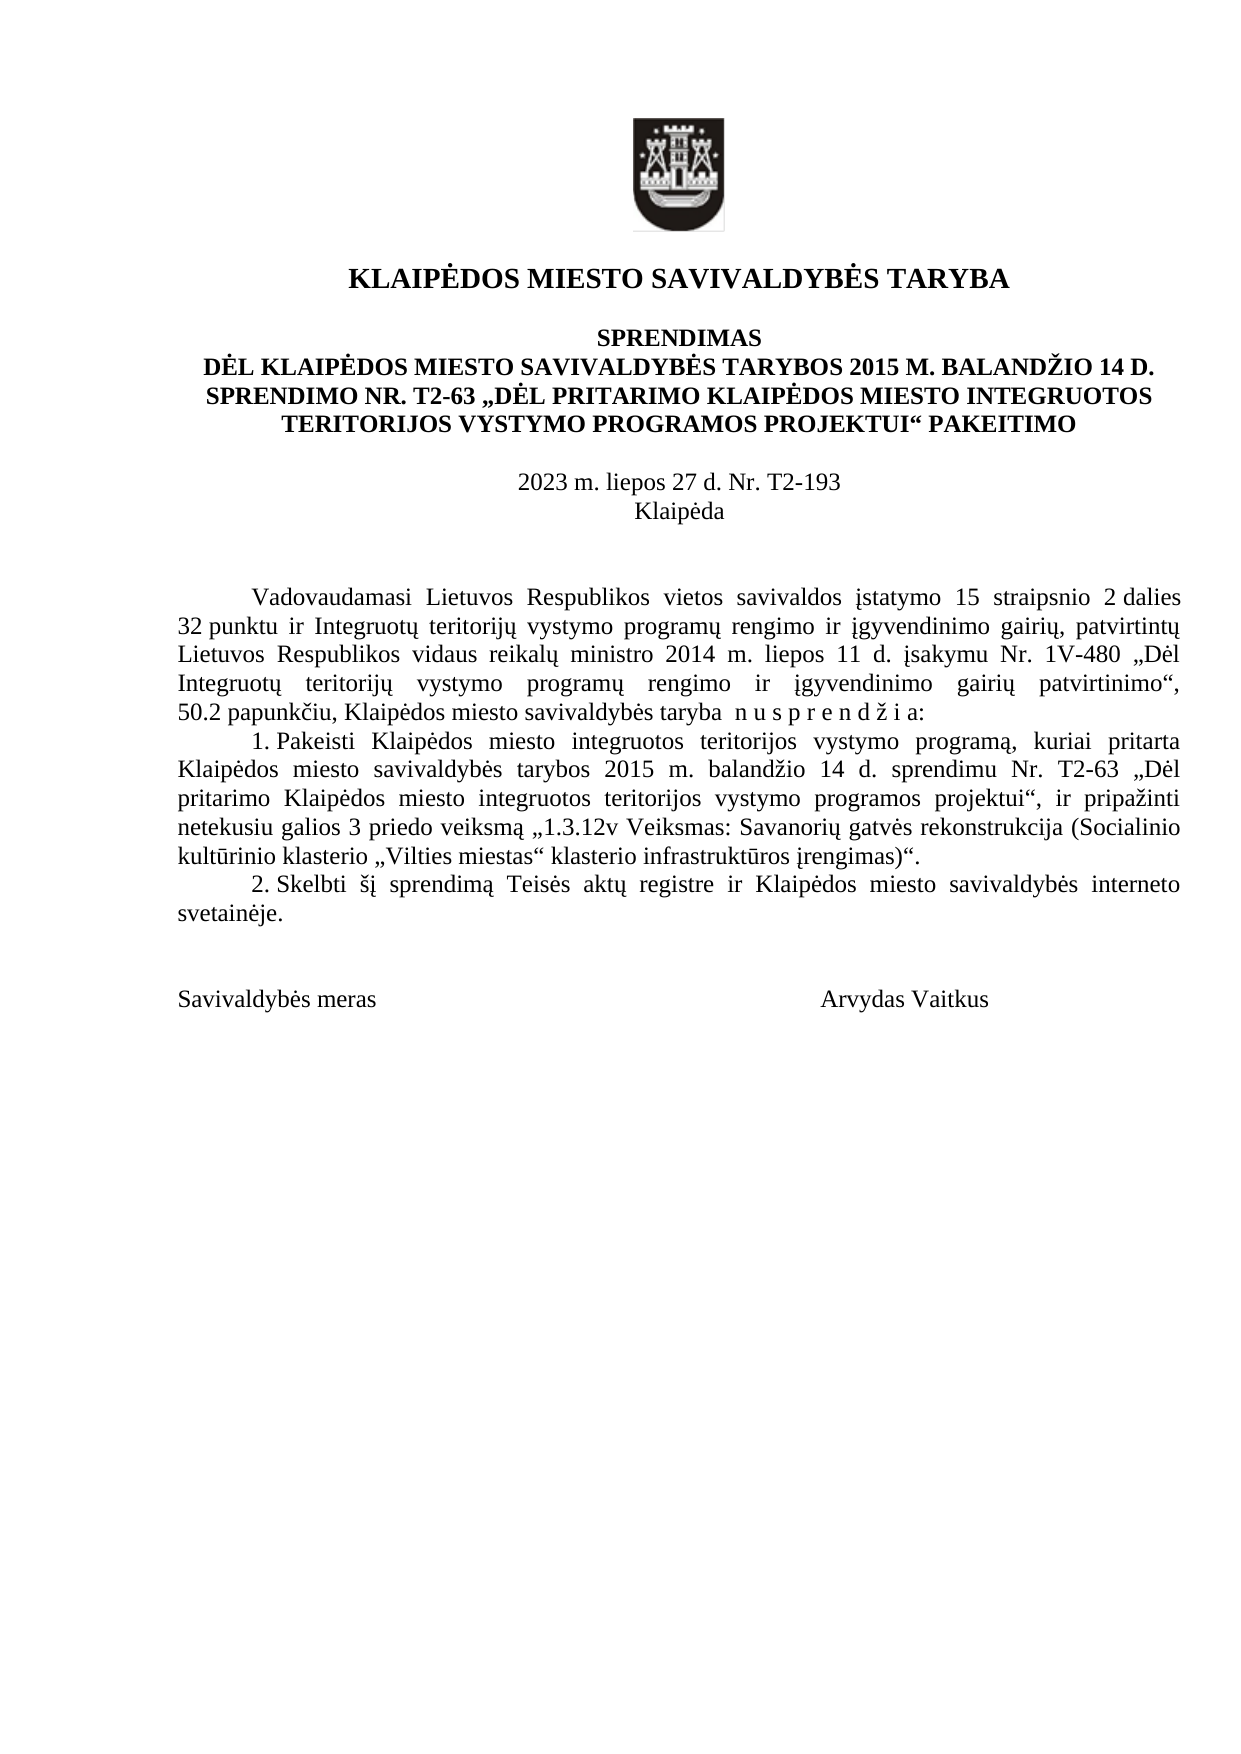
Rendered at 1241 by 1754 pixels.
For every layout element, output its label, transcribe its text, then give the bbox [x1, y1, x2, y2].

text KLAIPĖDOS MIESTO SAVIVALDYBĖS TARYBA [177, 261, 1181, 294]
text DĖL Klaipėdos miesto savivaldybės tarybos 2015 m. BALANDŽIO 14 d. sprendimo Nr. T2-63 „DĖL PRITARIMO KLAIPĖDOS MIESTO INTEGRUOTOS teritorijos vystymo PROGRAMOS PROJEKTUI“ pakeitimo [177, 352, 1181, 438]
text Vadovaudamasi Lietuvos Respublikos vietos savivaldos įstatymo 15 straipsnio 2 dalies 32 punktu ir Integruotų teritorijų vystymo programų rengimo ir įgyvendinimo gairių, patvirtintų Lietuvos Respublikos vidaus reikalų ministro 2014 m. liepos 11 d. įsakymu Nr. 1V-480 „Dėl Integruotų teritorijų vystymo programų rengimo ir įgyvendinimo gairių patvirtinimo“, 50.2 papunkčiu, Klaipėdos miesto savivaldybės taryba nusprendžia: [177, 582, 1181, 726]
text 2. Skelbti šį sprendimą Teisės aktų registre ir Klaipėdos miesto savivaldybės interneto svetainėje. [177, 869, 1181, 927]
subtitle SPRENDIMAS [177, 323, 1181, 352]
text Klaipėda [177, 496, 1181, 524]
text 1. Pakeisti Klaipėdos miesto integruotos teritorijos vystymo programą, kuriai pritarta Klaipėdos miesto savivaldybės tarybos 2015 m. balandžio 14 d. sprendimu Nr. T2-63 „Dėl pritarimo Klaipėdos miesto integruotos teritorijos vystymo programos projektui“, ir pripažinti netekusiu galios 3 priedo veiksmą „1.3.12v Veiksmas: Savanorių gatvės rekonstrukcija (Socialinio kultūrinio klasterio „Vilties miestas“ klasterio infrastruktūros įrengimas)“. [177, 726, 1181, 869]
text Savivaldybės meras Arvydas Vaitkus [177, 984, 1181, 1013]
text 2023 m. liepos 27 d. Nr. T2-193 [177, 467, 1181, 496]
